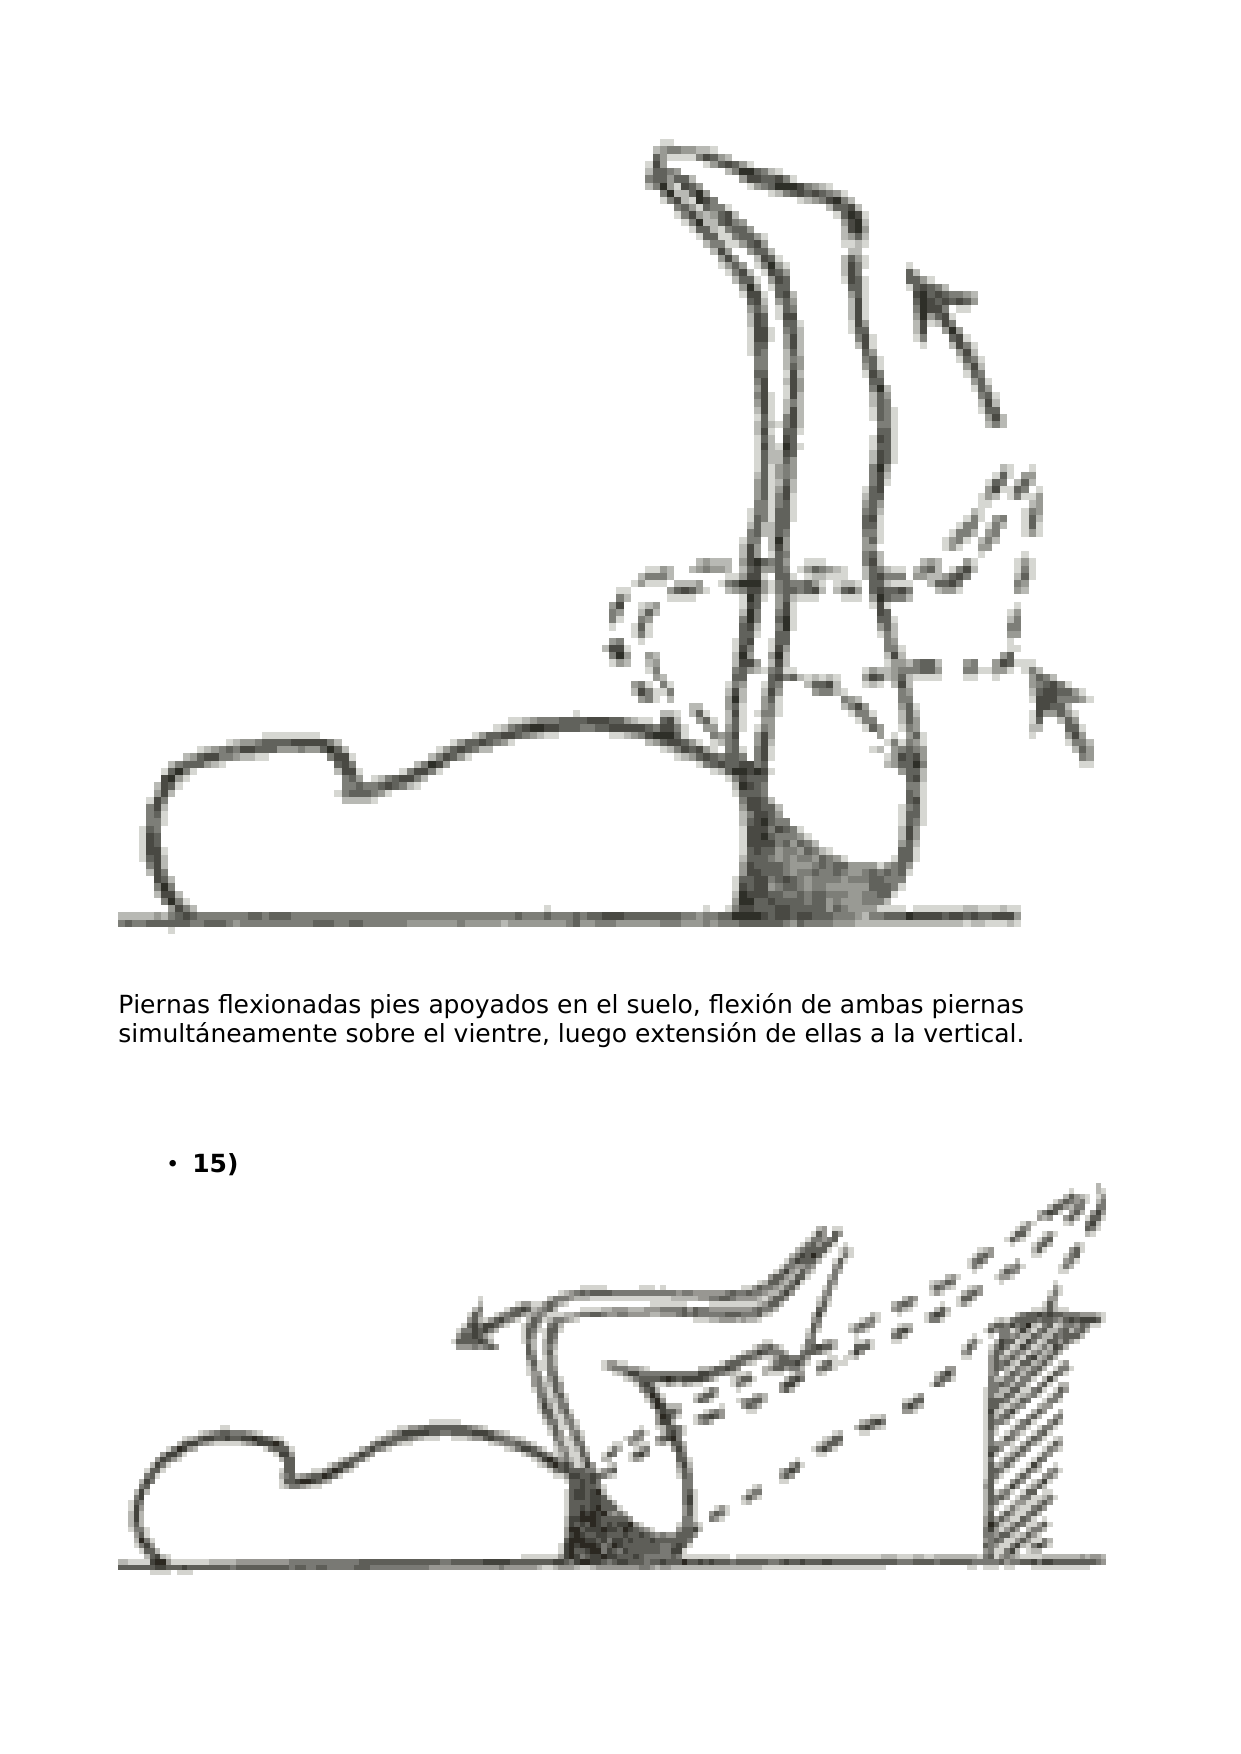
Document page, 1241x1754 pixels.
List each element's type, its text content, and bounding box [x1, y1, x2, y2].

picture [118, 118, 1123, 949]
list 15) [177, 1149, 1122, 1178]
text Piernas flexionadas pies apoyados en el suelo, flexión de ambas piernas simultáneamente sobre el vientre, luego extensión de ellas a la vertical. [118, 990, 1122, 1107]
picture [118, 1178, 1123, 1592]
